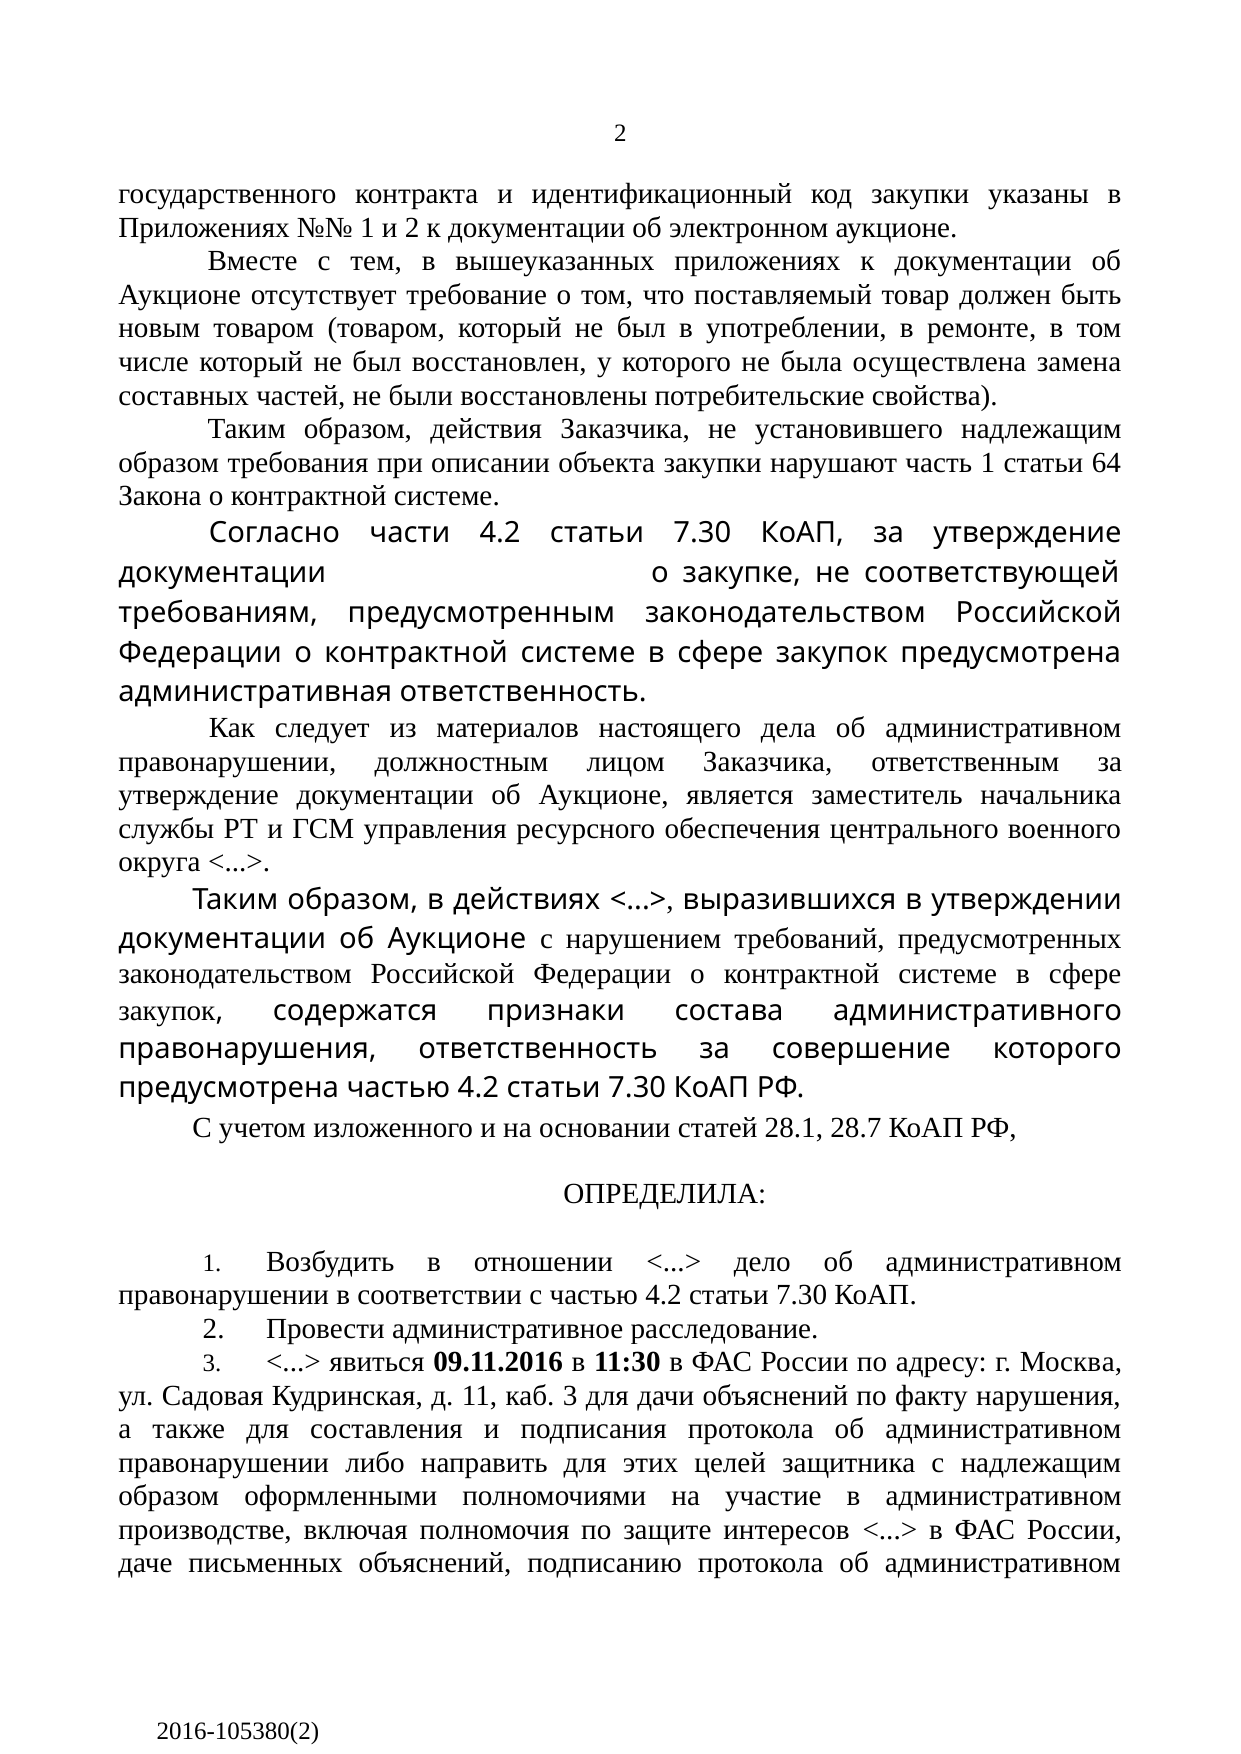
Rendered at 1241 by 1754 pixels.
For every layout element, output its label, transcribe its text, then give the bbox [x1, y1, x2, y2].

text Согласно части 4.2 статьи 7.30 КоАП, за утверждение документации о закупке, не соответствующей требованиям, предусмотренным законодательством Российской Федерации о контрактной системе в сфере закупок предусмотрена административная ответственность. [118, 512, 1122, 710]
text Таким образом, в действиях <...>, выразившихся в утверждении документации об Аукционе с нарушением требований, предусмотренных законодательством Российской Федерации о контрактной системе в сфере закупок, содержатся признаки состава административного правонарушения, ответственность за совершение которого предусмотрена частью 4.2 статьи 7.30 КоАП РФ. [118, 878, 1122, 1106]
text ОПРЕДЕЛИЛА: [118, 1177, 1122, 1210]
text Вместе с тем, в вышеуказанных приложениях к документации об Аукционе отсутствует требование о том, что поставляемый товар должен быть новым товаром (товаром, который не был в употреблении, в ремонте, в том числе который не был восстановлен, у которого не была осуществлена замена составных частей, не были восстановлены потребительские свойства). [118, 243, 1122, 411]
text государственного контракта и идентификационный код закупки указаны в Приложениях №№ 1 и 2 к документации об электронном аукционе. [118, 176, 1122, 243]
list Провести административное расследование. [118, 1311, 1122, 1344]
list Возбудить в отношении <...> дело об административном правонарушении в соответствии с частью 4.2 статьи 7.30 КоАП. [118, 1244, 1122, 1311]
text Как следует из материалов настоящего дела об административном правонарушении, должностным лицом Заказчика, ответственным за утверждение документации об Аукционе, является заместитель начальника службы РТ и ГСМ управления ресурсного обеспечения центрального военного округа <...>. [118, 710, 1122, 878]
text С учетом изложенного и на основании статей 28.1, 28.7 КоАП РФ, [118, 1106, 1122, 1146]
list <...> явиться 09.11.2016 в 11:30 в ФАС России по адресу: г. Москва, ул. Садовая Кудринская, д. 11, каб. 3 для дачи объяснений по факту нарушения, а также для составления и подписания протокола об административном правонарушении либо направить для этих целей защитника с надлежащим образом оформленными полномочиями на участие в административном производстве, включая полномочия по защите интересов <...> в ФАС России, даче письменных объяснений, подписанию протокола об административном [118, 1344, 1122, 1579]
text Таким образом, действия Заказчика, не установившего надлежащим образом требования при описании объекта закупки нарушают часть 1 статьи 64 Закона о контрактной системе. [118, 411, 1122, 512]
